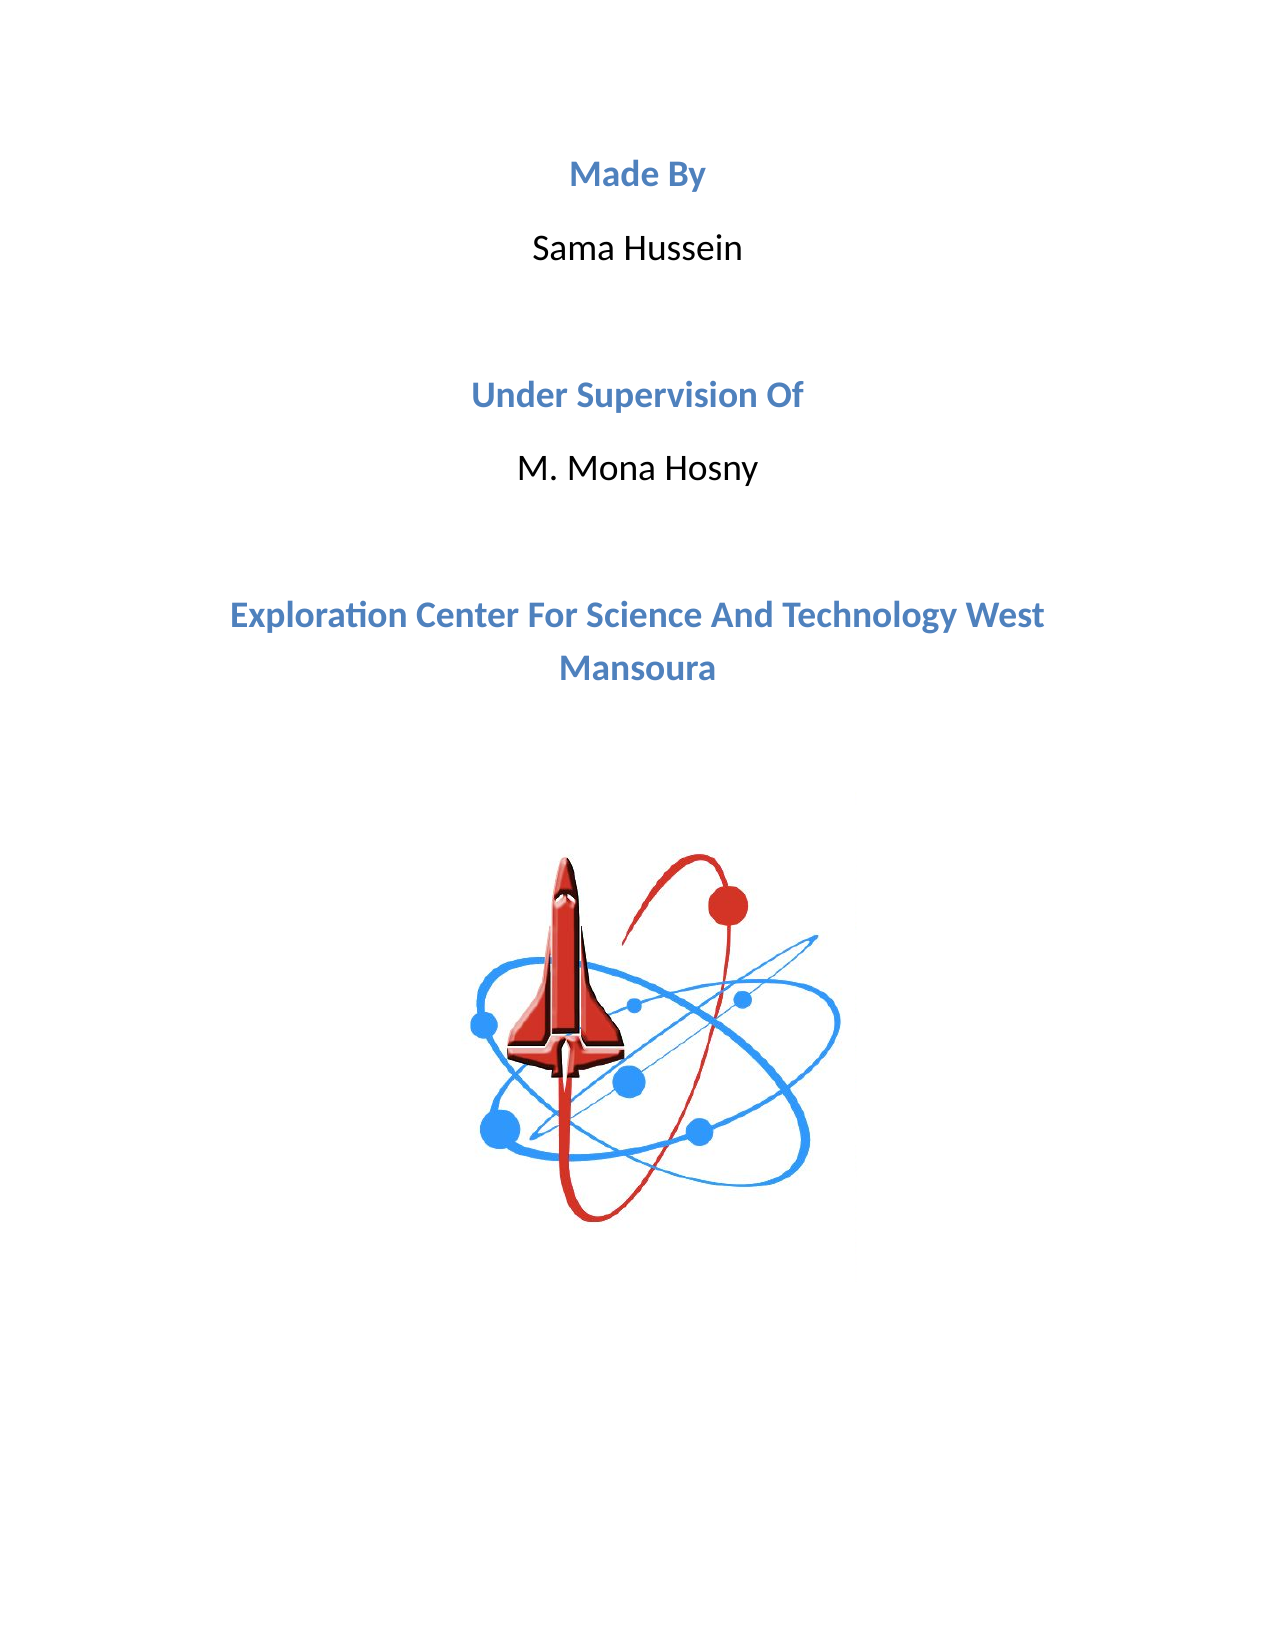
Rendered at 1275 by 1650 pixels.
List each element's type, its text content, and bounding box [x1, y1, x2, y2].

text Exploration Center For Science And Technology West Mansoura [150, 591, 1125, 690]
text M. Mona Hosny [150, 444, 1125, 490]
text Under Supervision Of [150, 371, 1125, 416]
picture [418, 791, 857, 1282]
text Sama Hussein [150, 223, 1125, 269]
text Made By [150, 150, 1125, 196]
